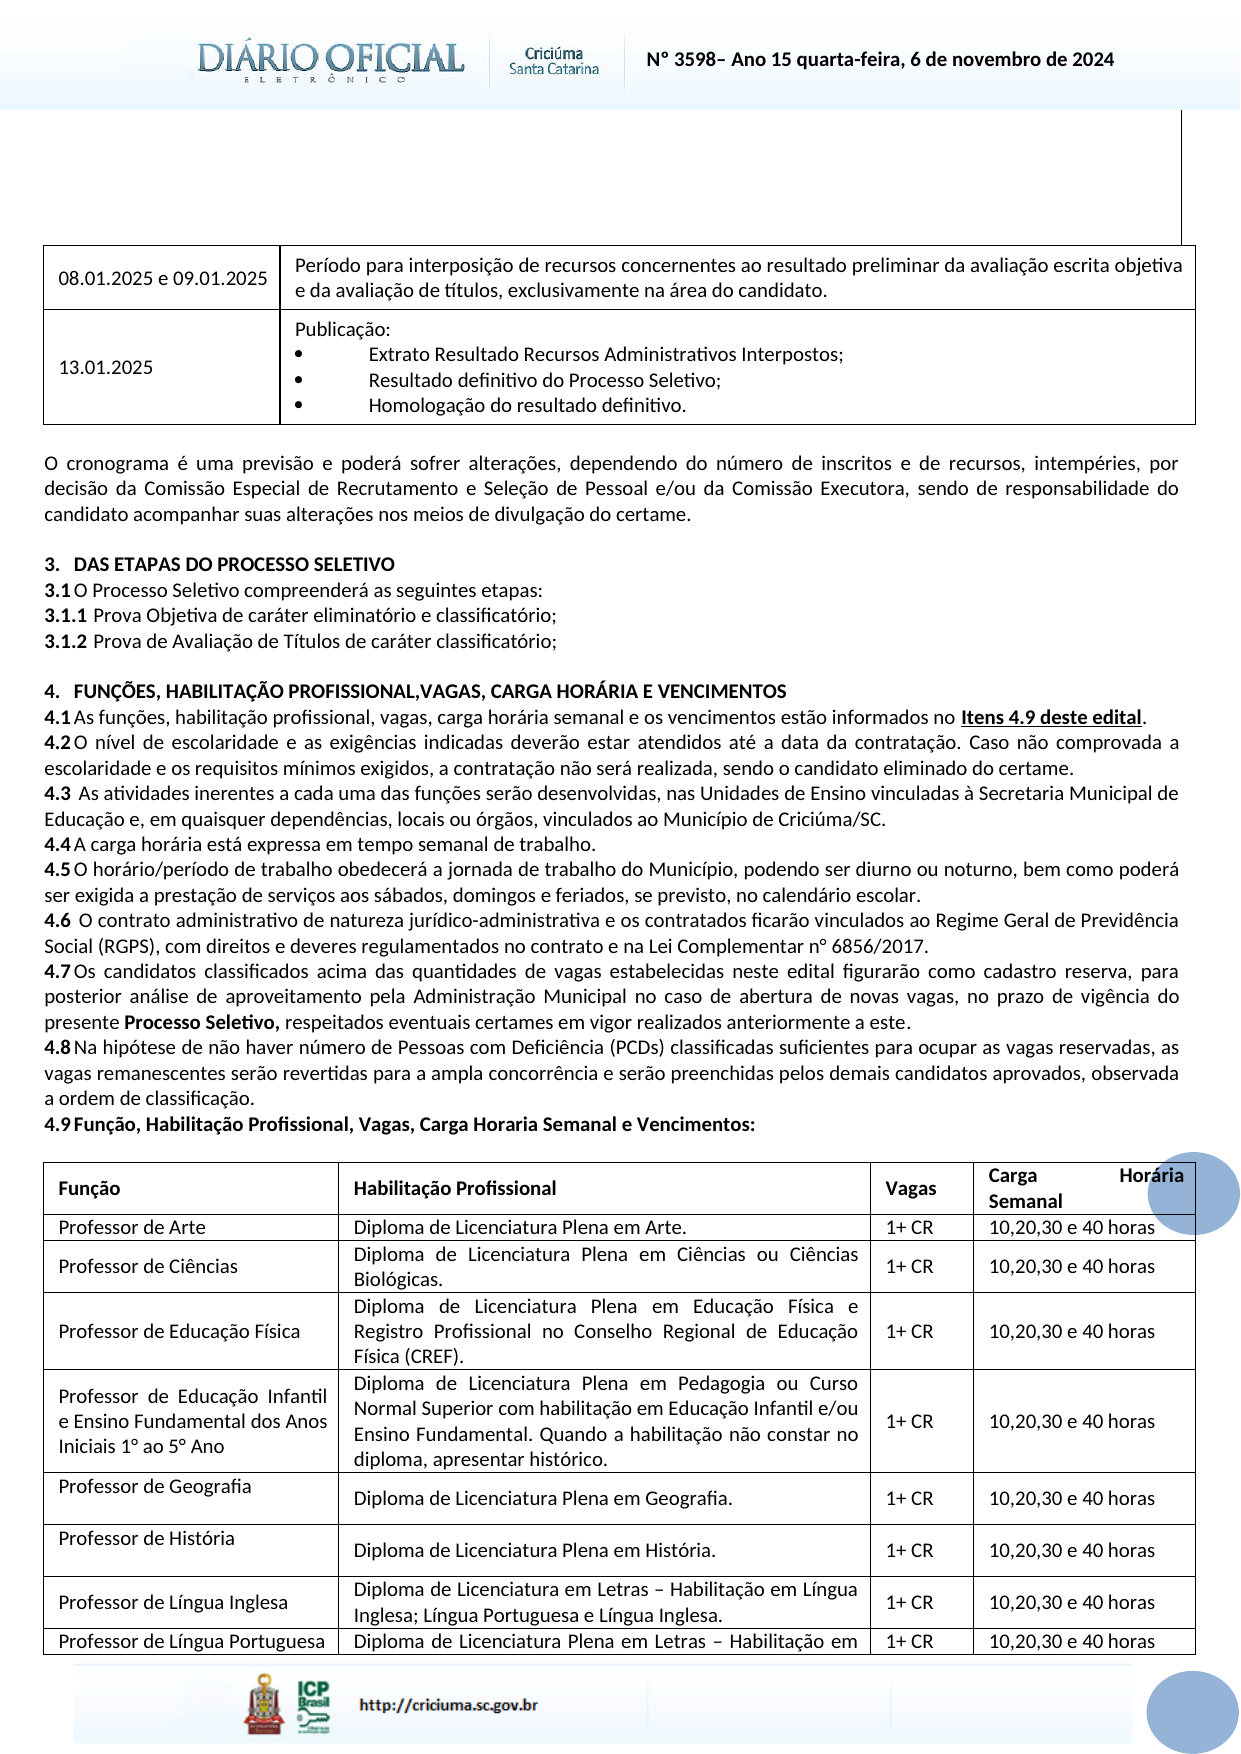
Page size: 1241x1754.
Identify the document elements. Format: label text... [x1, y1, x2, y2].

table_cell Professor de Língua Portuguesa [44, 1629, 338, 1654]
table_cell 10,20,30 e 40 horas [974, 1215, 1195, 1240]
list A carga horária está expressa em tempo semanal de trabalho. [44, 831, 1181, 857]
table_cell 10,20,30 e 40 horas [974, 1370, 1195, 1472]
list O nível de escolaridade e as exigências indicadas deverão estar atendidos até a data da contratação. Caso não comprovada a escolaridade e os requisitos mínimos exigidos, a contratação não será realizada, sendo o candidato eliminado do certame. [44, 729, 1181, 780]
list O horário/período de trabalho obedecerá a jornada de trabalho do Município, podendo ser diurno ou noturno, bem como poderá ser exigida a prestação de serviços aos sábados, domingos e feriados, se previsto, no calendário escolar. [44, 857, 1181, 907]
table_cell 1+ CR [871, 1241, 973, 1292]
table_cell Publicação: Extrato Resultado Recursos Administrativos Interpostos; Resultado definitivo do Processo Seletivo; Homologação do resultado definitivo. [281, 310, 1195, 423]
table_cell 1+ CR [871, 1473, 973, 1524]
table_cell 10,20,30 e 40 horas [974, 1629, 1195, 1654]
table_cell Professor de História [44, 1525, 338, 1576]
list Prova de Avaliação de Títulos de caráter classificatório; [44, 628, 1181, 653]
table_cell 1+ CR [871, 1577, 973, 1627]
list O Processo Seletivo compreenderá as seguintes etapas: [44, 577, 1181, 602]
table_cell 10,20,30 e 40 horas [974, 1241, 1195, 1292]
list Na hipótese de não haver número de Pessoas com Deficiência (PCDs) classificadas suficientes para ocupar as vagas reservadas, as vagas remanescentes serão revertidas para a ampla concorrência e serão preenchidas pelos demais candidatos aprovados, observada a ordem de classificação. [44, 1034, 1181, 1111]
table_cell 1+ CR [871, 1525, 973, 1576]
list Os candidatos classificados acima das quantidades de vagas estabelecidas neste edital figurarão como cadastro reserva, para posterior análise de aproveitamento pela Administração Municipal no caso de abertura de novas vagas, no prazo de vigência do presente Processo Seletivo, respeitados eventuais certames em vigor realizados anteriormente a este. [44, 958, 1181, 1034]
table_cell Professor de Arte [44, 1215, 338, 1240]
table_cell Professor de Língua Inglesa [44, 1577, 338, 1627]
list Função, Habilitação Profissional, Vagas, Carga Horaria Semanal e Vencimentos: [44, 1111, 1181, 1136]
table_cell Professor de Educação Física [44, 1293, 338, 1369]
table_header Carga Horária Semanal [974, 1163, 1161, 1213]
table_cell 1+ CR [871, 1629, 973, 1654]
table_cell Período para interposição de recursos concernentes ao resultado preliminar da avaliação escrita objetiva e da avaliação de títulos, exclusivamente na área do candidato. [281, 246, 1195, 309]
table_cell 08.01.2025 e 09.01.2025 [44, 246, 279, 309]
list O contrato administrativo de natureza jurídico-administrativa e os contratados ficarão vinculados ao Regime Geral de Previdência Social (RGPS), com direitos e deveres regulamentados no contrato e na Lei Complementar n° 6856/2017. [44, 907, 1181, 958]
list As funções, habilitação profissional, vagas, carga horária semanal e os vencimentos estão informados no Itens 4.9 deste edital. [44, 704, 1181, 729]
list As atividades inerentes a cada uma das funções serão desenvolvidas, nas Unidades de Ensino vinculadas à Secretaria Municipal de Educação e, em quaisquer dependências, locais ou órgãos, vinculados ao Município de Criciúma/SC. [44, 780, 1181, 831]
table_cell 10,20,30 e 40 horas [974, 1577, 1195, 1627]
table_cell Diploma de Licenciatura Plena em Geografia. [339, 1473, 870, 1524]
table_cell 10,20,30 e 40 horas [974, 1473, 1195, 1524]
table_header Função [44, 1163, 338, 1213]
list Prova Objetiva de caráter eliminatório e classificatório; [44, 602, 1181, 628]
table_cell 10,20,30 e 40 horas [974, 1293, 1195, 1369]
list FUNÇÕES, HABILITAÇÃO PROFISSIONAL,VAGAS, CARGA HORÁRIA E VENCIMENTOS [44, 679, 1181, 704]
text O cronograma é uma previsão e poderá sofrer alterações, dependendo do número de inscritos e de recursos, intempéries, por decisão da Comissão Especial de Recrutamento e Seleção de Pessoal e/ou da Comissão Executora, sendo de responsabilidade do candidato acompanhar suas alterações nos meios de divulgação do certame. [44, 450, 1181, 526]
table_cell Professor de Educação Infantil e Ensino Fundamental dos Anos Iniciais 1° ao 5° Ano [44, 1370, 338, 1472]
table_cell Professor de Geografia [44, 1473, 338, 1524]
table_cell Diploma de Licenciatura Plena em Pedagogia ou Curso Normal Superior com habilitação em Educação Infantil e/ou Ensino Fundamental. Quando a habilitação não constar no diploma, apresentar histórico. [339, 1370, 870, 1472]
table_cell Diploma de Licenciatura em Letras – Habilitação em Língua Inglesa; Língua Portuguesa e Língua Inglesa. [339, 1577, 870, 1627]
table_cell Diploma de Licenciatura Plena em Educação Física e Registro Profissional no Conselho Regional de Educação Física (CREF). [339, 1293, 870, 1369]
table_cell 1+ CR [871, 1370, 973, 1472]
table_cell 1+ CR [871, 1293, 973, 1369]
table_cell 10,20,30 e 40 horas [974, 1525, 1195, 1576]
table_cell Diploma de Licenciatura Plena em Letras – Habilitação em [339, 1629, 870, 1654]
table_cell Professor de Ciências [44, 1241, 338, 1292]
table_cell Diploma de Licenciatura Plena em História. [339, 1525, 870, 1576]
table_cell 13.01.2025 [44, 310, 279, 423]
table_header Habilitação Profissional [339, 1163, 870, 1213]
table_cell Diploma de Licenciatura Plena em Ciências ou Ciências Biológicas. [339, 1241, 870, 1292]
table_header Vagas [871, 1163, 973, 1213]
table_cell Diploma de Licenciatura Plena em Arte. [339, 1215, 870, 1240]
list DAS ETAPAS DO PROCESSO SELETIVO [44, 552, 1181, 577]
table_cell 1+ CR [871, 1215, 973, 1240]
